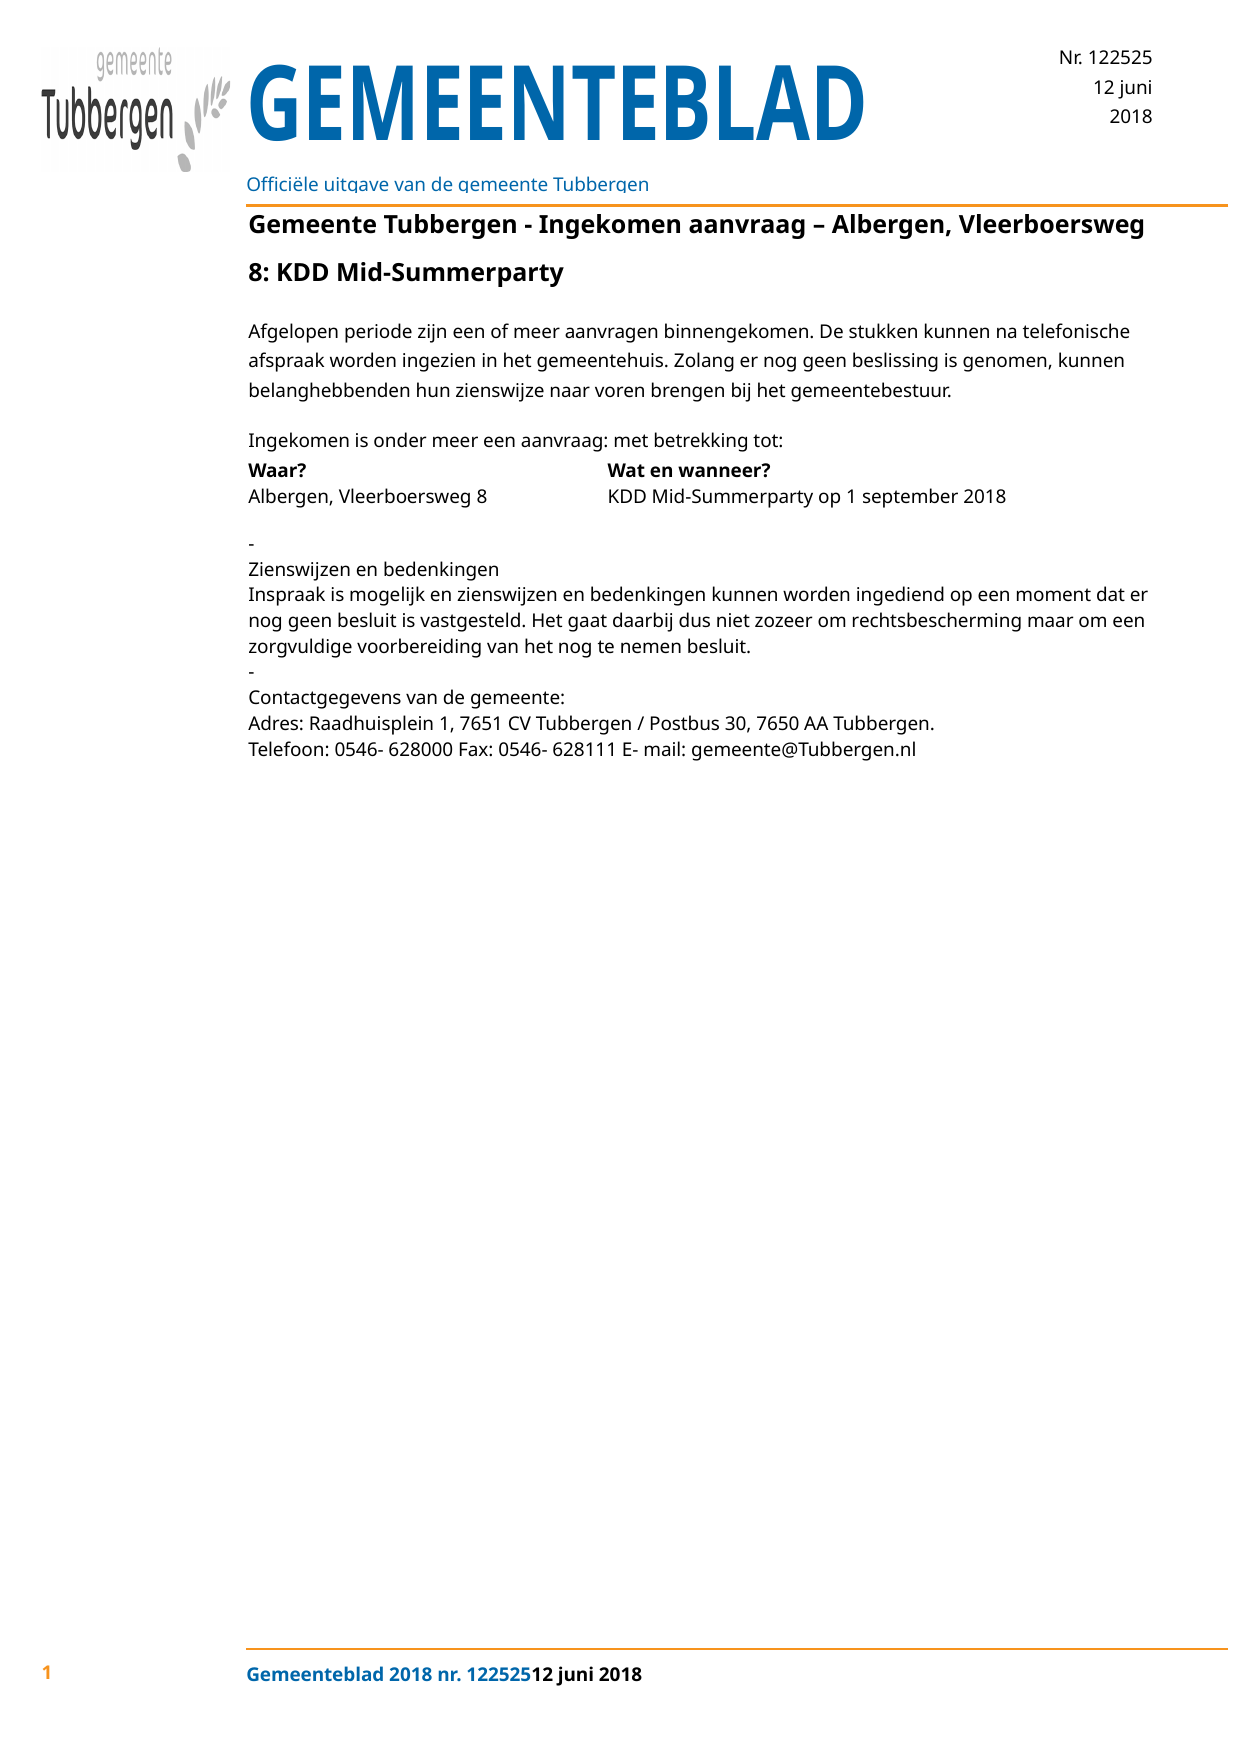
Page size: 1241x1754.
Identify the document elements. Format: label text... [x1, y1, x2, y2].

text Ingekomen is onder meer een aanvraag: met betrekking tot: [248, 427, 1152, 453]
text Afgelopen periode zijn een of meer aanvragen binnengekomen. De stukken kunnen na telefonische afspraak worden ingezien in het gemeentehuis. Zolang er nog geen beslissing is genomen, kunnen belanghebbenden hun zienswijze naar voren brengen bij het gemeentebestuur. [248, 318, 1152, 403]
text Adres: Raadhuisplein 1, 7651 CV Tubbergen / Postbus 30, 7650 AA Tubbergen. [248, 710, 1152, 736]
table_cell Albergen, Vleerboersweg 8 [248, 483, 607, 509]
table_header Waar? [248, 457, 607, 483]
text Inspraak is mogelijk en zienswijzen en bedenkingen kunnen worden ingediend op een moment dat er nog geen besluit is vastgesteld. Het gaat daarbij dus niet zozeer om rechtsbescherming maar om een zorgvuldige voorbereiding van het nog te nemen besluit. [248, 582, 1152, 659]
text Zienswijzen en bedenkingen [248, 556, 1152, 582]
text Gemeente Tubbergen - Ingekomen aanvraag – Albergen, Vleerboersweg 8: KDD Mid-Summerparty [248, 207, 1152, 288]
text - [248, 659, 1152, 684]
table_cell KDD Mid-Summerparty op 1 september 2018 [608, 483, 1152, 509]
picture [41, 47, 231, 172]
text Contactgegevens van de gemeente: [248, 684, 1152, 710]
text - [248, 530, 1152, 556]
table_header Wat en wanneer? [608, 457, 1152, 483]
text Telefoon: 0546- 628000 Fax: 0546- 628111 E- mail: gemeente@Tubbergen.nl [248, 736, 1152, 762]
